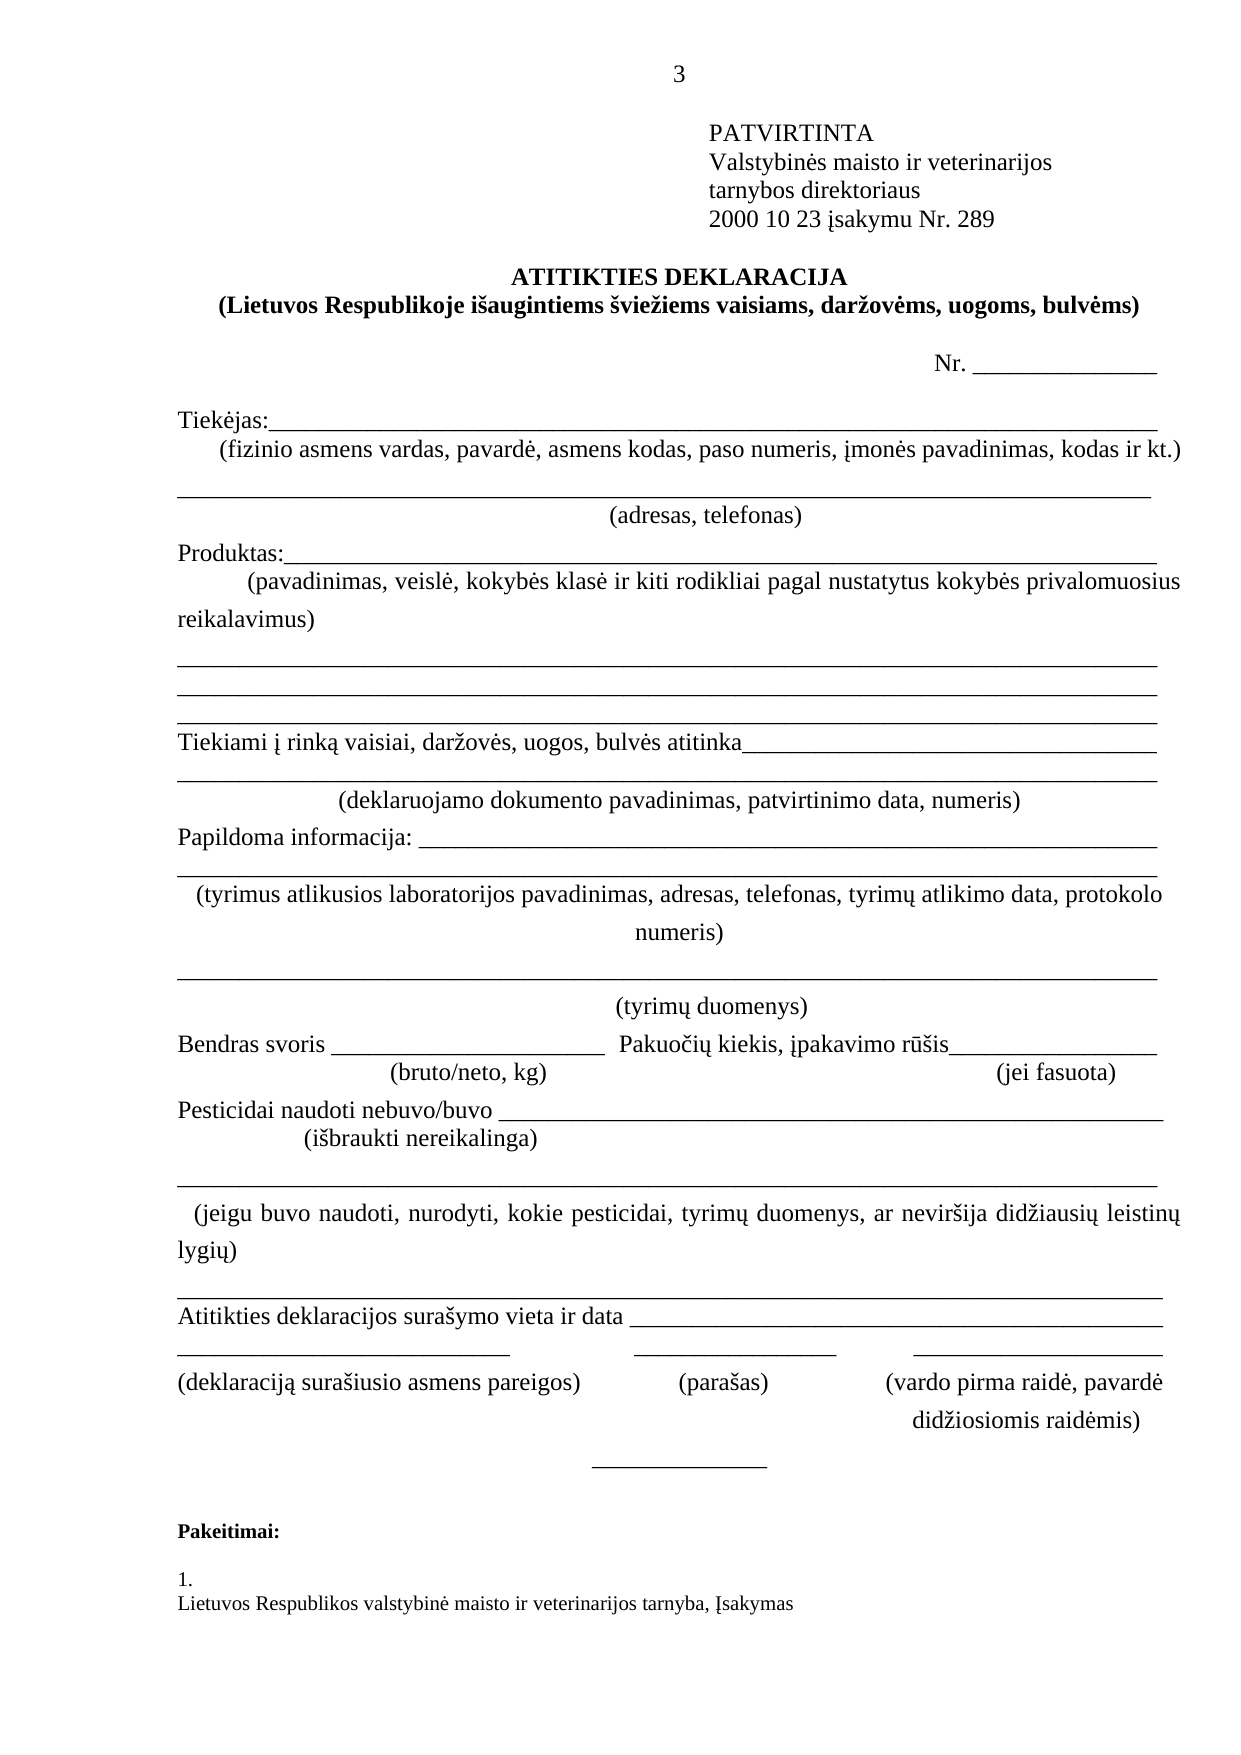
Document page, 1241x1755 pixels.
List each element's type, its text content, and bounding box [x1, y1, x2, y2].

text Nr. [177, 348, 1181, 377]
text (bruto/neto, kg) (jei fasuota) [177, 1057, 1181, 1095]
text Tiekėjas: [177, 406, 1181, 434]
text Produktas: [177, 538, 1181, 566]
text Valstybinės maisto ir veterinarijos [177, 147, 1181, 176]
text Pakeitimai: [177, 1519, 1181, 1543]
text (tyrimų duomenys) [177, 991, 1181, 1029]
text Lietuvos Respublikos valstybinė maisto ir veterinarijos tarnyba, Įsakymas [177, 1591, 1181, 1615]
text (adresas, telefonas) [177, 500, 1181, 538]
text 1. [177, 1567, 1181, 1591]
text (deklaruojamo dokumento pavadinimas, patvirtinimo data, numeris) [177, 785, 1181, 822]
text Papildoma informacija: [177, 822, 1181, 851]
text Pesticidai naudoti nebuvo/buvo [177, 1095, 1181, 1123]
text didžiosiomis raidėmis) [177, 1405, 1181, 1442]
text ATITIKTIES DEKLARACIJA [177, 262, 1181, 291]
text ______________ [177, 1442, 1181, 1471]
text (tyrimus atlikusios laboratorijos pavadinimas, adresas, telefonas, tyrimų atlikimo data, protokolo numeris) [177, 879, 1181, 954]
text Bendras svoris Pakuočių kiekis, įpakavimo rūšis [177, 1029, 1181, 1057]
text (išbraukti nereikalinga) [177, 1123, 1181, 1161]
text Atitikties deklaracijos surašymo vieta ir data [177, 1301, 1181, 1330]
text PATVIRTINTA [709, 118, 1181, 147]
text tarnybos direktoriaus [177, 176, 1181, 204]
text (fizinio asmens vardas, pavardė, asmens kodas, paso numeris, įmonės pavadinimas, kodas ir kt.) [177, 434, 1181, 472]
text (pavadinimas, veislė, kokybės klasė ir kiti rodikliai pagal nustatytus kokybės privalomuosius reikalavimus) [177, 566, 1181, 641]
text (deklaraciją surašiusio asmens pareigos) (parašas) (vardo pirma raidė, pavardė [177, 1367, 1181, 1405]
text Tiekiami į rinką vaisiai, daržovės, uogos, bulvės atitinka [177, 727, 1181, 756]
text (jeigu buvo naudoti, nurodyti, kokie pesticidai, tyrimų duomenys, ar neviršija didžiausių leistinų lygių) [177, 1198, 1181, 1273]
text 2000 10 23 įsakymu Nr. 289 [177, 204, 1181, 233]
text (Lietuvos Respublikoje išaugintiems šviežiems vaisiams, daržovėms, uogoms, bulvėms) [177, 291, 1181, 319]
